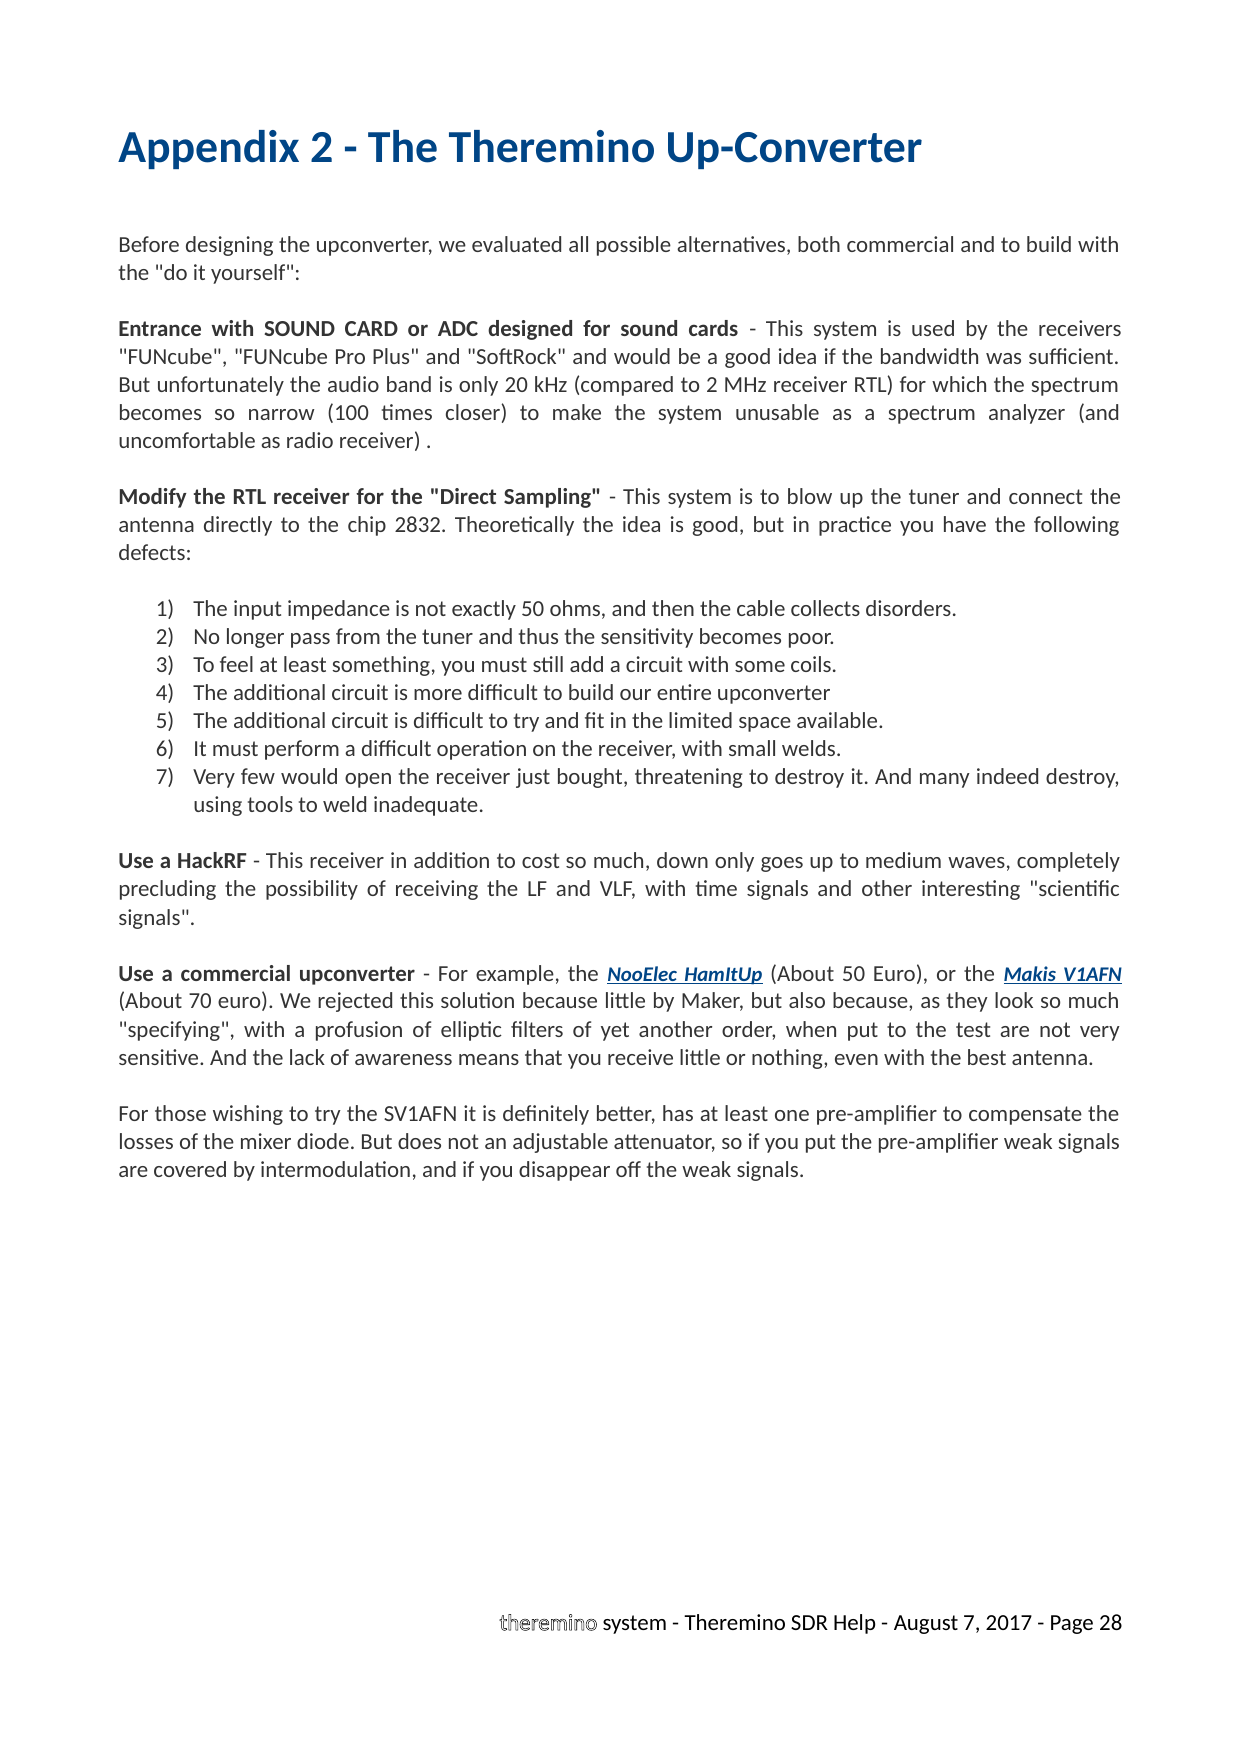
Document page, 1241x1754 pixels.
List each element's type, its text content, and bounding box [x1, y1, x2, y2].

list To feel at least something, you must still add a circuit with some coils. [156, 650, 1122, 678]
list The input impedance is not exactly 50 ohms, and then the cable collects disorders. [156, 594, 1122, 622]
list Very few would open the receiver just bought, threatening to destroy it. And many indeed destroy, using tools to weld inadequate. [156, 762, 1122, 818]
text Use a commercial upconverter - For example, the NooElec HamItUp (About 50 Euro), or the Makis V1AFN (About 70 euro). We rejected this solution because little by Maker, but also because, as they look so much "specifying", with a profusion of elliptic filters of yet another order, when put to the test are not very sensitive. And the lack of awareness means that you receive little or nothing, even with the best antenna. [118, 959, 1122, 1071]
text Entrance with SOUND CARD or ADC designed for sound cards - This system is used by the receivers "FUNcube", "FUNcube Pro Plus" and "SoftRock" and would be a good idea if the bandwidth was sufficient. But unfortunately the audio band is only 20 kHz (compared to 2 MHz receiver RTL) for which the spectrum becomes so narrow (100 times closer) to make the system unusable as a spectrum analyzer (and uncomfortable as radio receiver) . [118, 314, 1122, 454]
list The additional circuit is difficult to try and fit in the limited space available. [156, 706, 1122, 734]
text For those wishing to try the SV1AFN it is definitely better, has at least one pre-amplifier to compensate the losses of the mixer diode. But does not an adjustable attenuator, so if you put the pre-amplifier weak signals are covered by intermodulation, and if you disappear off the weak signals. [118, 1099, 1122, 1183]
list The additional circuit is more difficult to build our entire upconverter [156, 678, 1122, 706]
list It must perform a difficult operation on the receiver, with small welds. [156, 734, 1122, 762]
text Use a HackRF - This receiver in addition to cost so much, down only goes up to medium waves, completely precluding the possibility of receiving the LF and VLF, with time signals and other interesting "scientific signals". [118, 847, 1122, 931]
list No longer pass from the tuner and thus the sensitivity becomes poor. [156, 622, 1122, 650]
text Before designing the upconverter, we evaluated all possible alternatives, both commercial and to build with the "do it yourself": [118, 230, 1122, 286]
text Modify the RTL receiver for the "Direct Sampling" - This system is to blow up the tuner and connect the antenna directly to the chip 2832. Theoretically the idea is good, but in practice you have the following defects: [118, 482, 1122, 566]
subtitle Appendix 2 - The Theremino Up-Converter [118, 118, 1122, 174]
